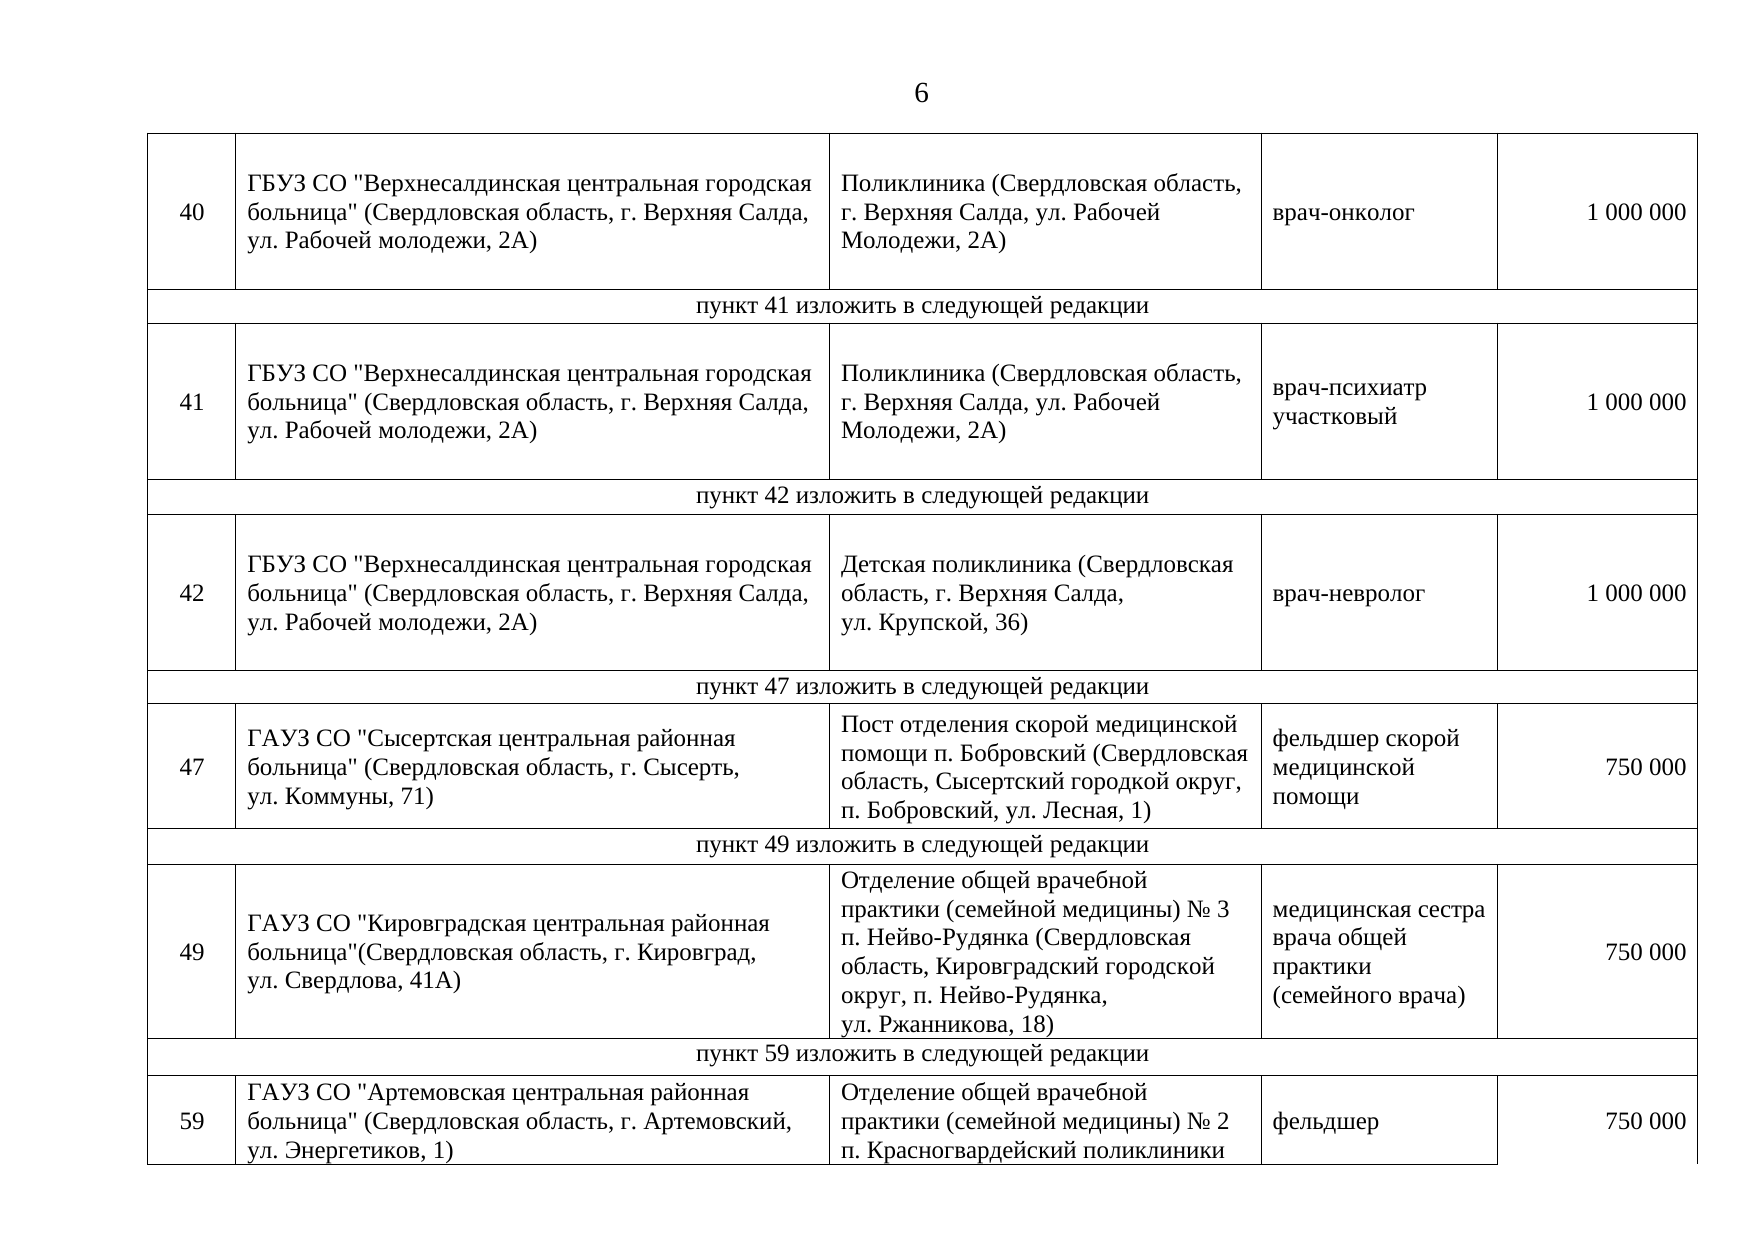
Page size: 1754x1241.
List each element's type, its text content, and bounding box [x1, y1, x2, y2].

table_cell 41 [148, 324, 235, 479]
table_cell пункт 49 изложить в следующей редакции [148, 829, 1697, 864]
table_cell 750 000 [1498, 1076, 1697, 1164]
table_cell Отделение общей врачебной практики (семейной медицины) № 2 п. Красногвардейский поликлиники [830, 1076, 1261, 1164]
table_cell ГБУЗ СО "Верхнесалдинская центральная городская больница" (Свердловская область, г. Верхняя Салда, ул. Рабочей молодежи, 2А) [236, 134, 829, 289]
table_cell ГАУЗ СО "Кировградская центральная районная больница"(Свердловская область, г. Кировград, ул. Свердлова, 41А) [236, 865, 829, 1037]
table_cell ГБУЗ СО "Верхнесалдинская центральная городская больница" (Свердловская область, г. Верхняя Салда, ул. Рабочей молодежи, 2А) [236, 515, 829, 670]
table_cell Поликлиника (Свердловская область, г. Верхняя Салда, ул. Рабочей Молодежи, 2А) [830, 134, 1261, 289]
table_cell 40 [148, 134, 235, 289]
table_cell 59 [148, 1076, 235, 1164]
table_cell ГАУЗ СО "Сысертская центральная районная больница" (Свердловская область, г. Сысерть, ул. Коммуны, 71) [236, 704, 829, 828]
table_cell Поликлиника (Свердловская область, г. Верхняя Салда, ул. Рабочей Молодежи, 2А) [830, 324, 1261, 479]
table_cell 1 000 000 [1498, 324, 1697, 479]
table_cell 750 000 [1498, 865, 1697, 1037]
table_cell Пост отделения скорой медицинской помощи п. Бобровский (Свердловская область, Сысертский городкой округ, п. Бобровский, ул. Лесная, 1) [830, 704, 1261, 828]
table_cell пункт 41 изложить в следующей редакции [148, 290, 1697, 323]
table_cell 42 [148, 515, 235, 670]
table_cell пункт 59 изложить в следующей редакции [148, 1039, 1697, 1075]
table_cell пункт 42 изложить в следующей редакции [148, 480, 1697, 514]
table_cell врач-онколог [1262, 134, 1497, 289]
table_cell 1 000 000 [1498, 515, 1697, 670]
table_cell Детская поликлиника (Свердловская область, г. Верхняя Салда, ул. Крупской, 36) [830, 515, 1261, 670]
table_cell медицинская сестра врача общей практики (семейного врача) [1262, 865, 1497, 1037]
table_cell ГАУЗ СО "Артемовская центральная районная больница" (Свердловская область, г. Артемовский, ул. Энергетиков, 1) [236, 1076, 829, 1164]
table_cell 47 [148, 704, 235, 828]
table_cell фельдшер скорой медицинской помощи [1262, 704, 1497, 828]
table_cell 1 000 000 [1498, 134, 1697, 289]
table_cell Отделение общей врачебной практики (семейной медицины) № 3 п. Нейво-Рудянка (Свердловская область, Кировградский городской округ, п. Нейво-Рудянка, ул. Ржанникова, 18) [830, 865, 1261, 1037]
table_cell врач-невролог [1262, 515, 1497, 670]
table_cell фельдшер [1262, 1076, 1497, 1164]
table_cell пункт 47 изложить в следующей редакции [148, 671, 1697, 703]
table_cell 750 000 [1498, 704, 1697, 828]
table_cell ГБУЗ СО "Верхнесалдинская центральная городская больница" (Свердловская область, г. Верхняя Салда, ул. Рабочей молодежи, 2А) [236, 324, 829, 479]
table_cell 49 [148, 865, 235, 1037]
table_cell врач-психиатр участковый [1262, 324, 1497, 479]
